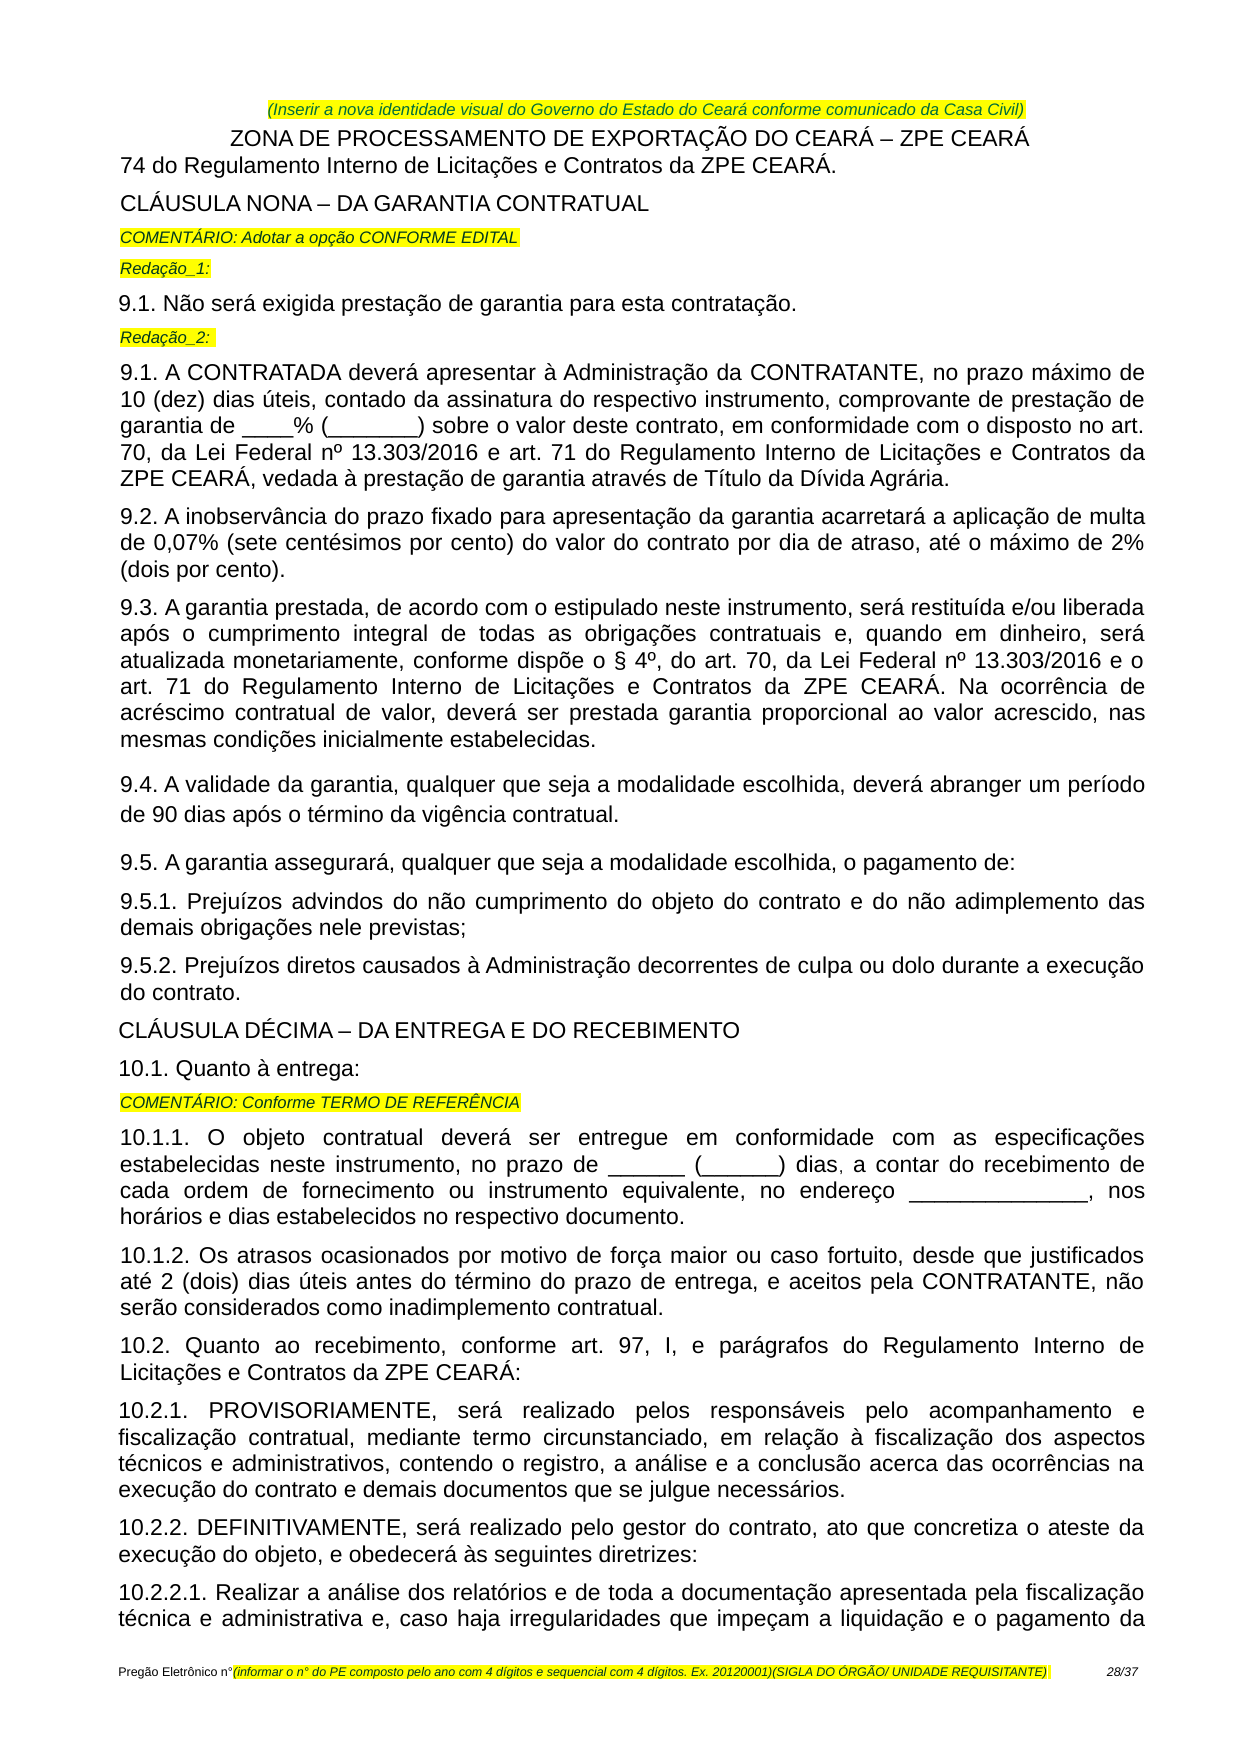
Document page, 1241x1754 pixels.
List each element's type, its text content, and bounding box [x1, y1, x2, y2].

text CLÁUSULA NONA – DA GARANTIA CONTRATUAL [120, 190, 1146, 216]
text 9.5.1. Prejuízos advindos do não cumprimento do objeto do contrato e do não adimplemento das demais obrigações nele previstas; [120, 888, 1146, 940]
text 9.2. A inobservância do prazo fixado para apresentação da garantia acarretará a aplicação de multa de 0,07% (sete centésimos por cento) do valor do contrato por dia de atraso, até o máximo de 2% (dois por cento). [120, 503, 1146, 582]
text 10.1.1. O objeto contratual deverá ser entregue em conformidade com as especificações estabelecidas neste instrumento, no prazo de ______ (______) dias, a contar do recebimento de cada ordem de fornecimento ou instrumento equivalente, no endereço ______________, nos horários e dias estabelecidos no respectivo documento. [119, 1124, 1146, 1230]
text 10.2.1. PROVISORIAMENTE, será realizado pelos responsáveis pelo acompanhamento e fiscalização contratual, mediante termo circunstanciado, em relação à fiscalização dos aspectos técnicos e administrativos, contendo o registro, a análise e a conclusão acerca das ocorrências na execução do contrato e demais documentos que se julgue necessários. [118, 1397, 1146, 1502]
text COMENTÁRIO: Conforme TERMO DE REFERÊNCIA [120, 1093, 1146, 1112]
text 10.1. Quanto à entrega: [118, 1055, 1146, 1081]
text 10.2.2. DEFINITIVAMENTE, será realizado pelo gestor do contrato, ato que concretiza o ateste da execução do objeto, e obedecerá às seguintes diretrizes: [118, 1514, 1146, 1567]
text COMENTÁRIO: Adotar a opção CONFORME EDITAL [120, 228, 1146, 247]
text Redação_2: [120, 328, 1146, 347]
text 74 do Regulamento Interno de Licitações e Contratos da ZPE CEARÁ. [120, 152, 1146, 178]
text 9.1. Não será exigida prestação de garantia para esta contratação. [118, 290, 1146, 316]
text Redação_1: [120, 259, 1146, 278]
text 10.2. Quanto ao recebimento, conforme art. 97, I, e parágrafos do Regulamento Interno de Licitações e Contratos da ZPE CEARÁ: [119, 1332, 1146, 1385]
text 10.1.2. Os atrasos ocasionados por motivo de força maior ou caso fortuito, desde que justificados até 2 (dois) dias úteis antes do término do prazo de entrega, e aceitos pela CONTRATANTE, não serão considerados como inadimplemento contratual. [120, 1242, 1146, 1321]
text CLÁUSULA DÉCIMA – DA ENTREGA E DO RECEBIMENTO [118, 1017, 1146, 1043]
text 9.1. A CONTRATADA deverá apresentar à Administração da CONTRATANTE, no prazo máximo de 10 (dez) dias úteis, contado da assinatura do respectivo instrumento, comprovante de prestação de garantia de ____% (_______) sobre o valor deste contrato, em conformidade com o disposto no art. 70, da Lei Federal nº 13.303/2016 e art. 71 do Regulamento Interno de Licitações e Contratos da ZPE CEARÁ, vedada à prestação de garantia através de Título da Dívida Agrária. [120, 359, 1146, 491]
text 9.5. A garantia assegurará, qualquer que seja a modalidade escolhida, o pagamento de: [120, 849, 1146, 876]
list 9.4. A validade da garantia, qualquer que seja a modalidade escolhida, deverá abranger um período de 90 dias após o término da vigência contratual. [120, 771, 1146, 827]
text 9.3. A garantia prestada, de acordo com o estipulado neste instrumento, será restituída e/ou liberada após o cumprimento integral de todas as obrigações contratuais e, quando em dinheiro, será atualizada monetariamente, conforme dispõe o § 4º, do art. 70, da Lei Federal nº 13.303/2016 e o art. 71 do Regulamento Interno de Licitações e Contratos da ZPE CEARÁ. Na ocorrência de acréscimo contratual de valor, deverá ser prestada garantia proporcional ao valor acrescido, nas mesmas condições inicialmente estabelecidas. [120, 594, 1146, 752]
text 9.5.2. Prejuízos diretos causados à Administração decorrentes de culpa ou dolo durante a execução do contrato. [120, 952, 1146, 1005]
text 10.2.2.1. Realizar a análise dos relatórios e de toda a documentação apresentada pela fiscalização técnica e administrativa e, caso haja irregularidades que impeçam a liquidação e o pagamento da [118, 1579, 1146, 1632]
